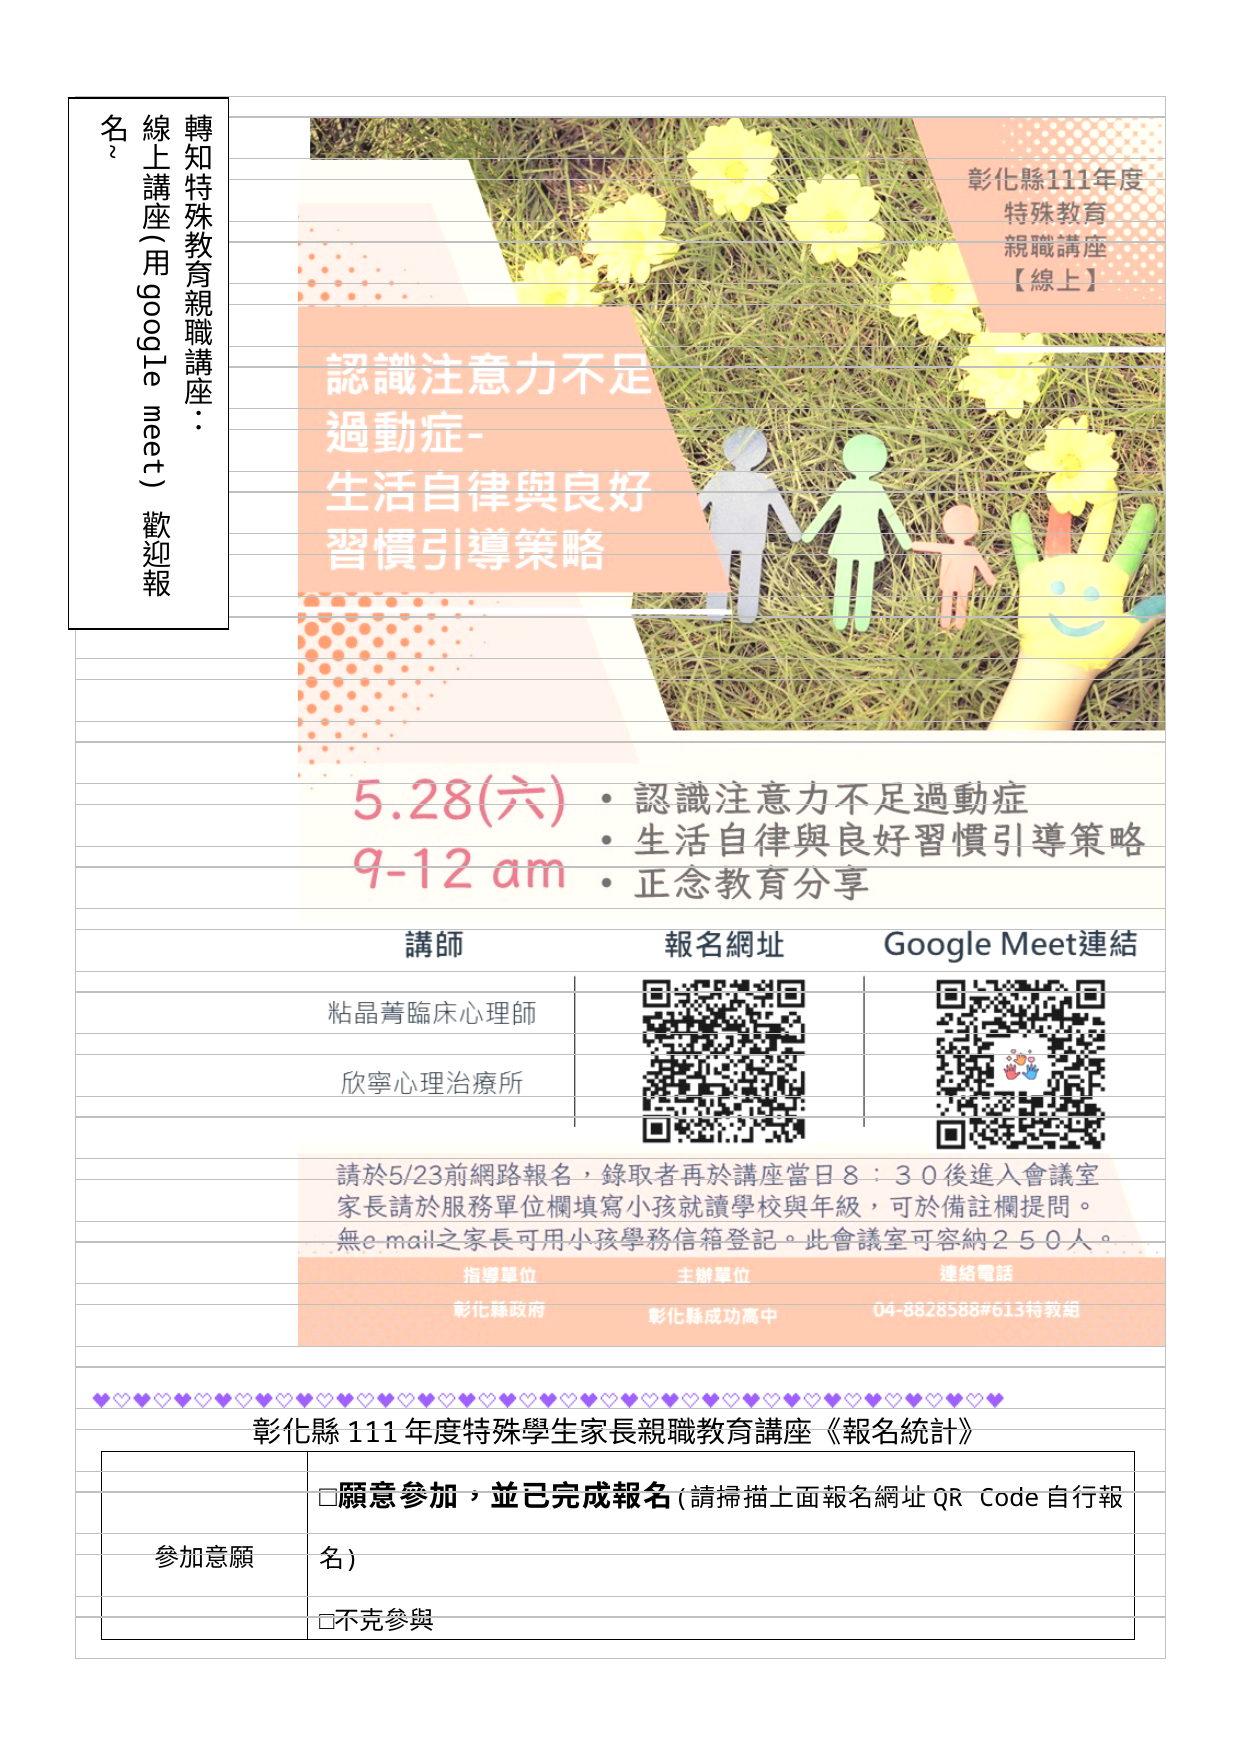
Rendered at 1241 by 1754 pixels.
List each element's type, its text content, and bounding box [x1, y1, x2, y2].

text 轉知特殊教育親職講座： [178, 114, 220, 613]
table_header □願意參加，並已完成報名(請掃描上面報名網址QR Code自行報名) □不克參與 [308, 1493, 1134, 1533]
table_header 參加意願 [102, 1472, 307, 1491]
table_header 參加意願 [102, 1452, 307, 1471]
table_header □願意參加，並已完成報名(請掃描上面報名網址QR Code自行報名) □不克參與 [308, 1618, 1134, 1639]
table_header □願意參加，並已完成報名(請掃描上面報名網址QR Code自行報名) □不克參與 [308, 1472, 1134, 1491]
table_header □願意參加，並已完成報名(請掃描上面報名網址QR Code自行報名) □不克參與 [308, 1555, 1134, 1596]
table_header 參加意願 [102, 1618, 307, 1639]
text 彰化縣111年度特殊學生家長親職教育講座《報名統計》 [76, 1409, 1165, 1429]
text 彰化縣111年度特殊學生家長親職教育講座《報名統計》 [76, 1430, 1165, 1451]
table_header 參加意願 [102, 1555, 307, 1596]
table_header 參加意願 [102, 1493, 307, 1533]
table_header □願意參加，並已完成報名(請掃描上面報名網址QR Code自行報名) □不克參與 [308, 1534, 1134, 1554]
picture [90, 1390, 1007, 1408]
table_header 參加意願 [102, 1534, 307, 1554]
text 線上講座(用google meet) 歡迎報名~ [93, 114, 178, 613]
table_header 參加意願 [102, 1597, 307, 1616]
table_header □願意參加，並已完成報名(請掃描上面報名網址QR Code自行報名) □不克參與 [308, 1597, 1134, 1616]
table_header □願意參加，並已完成報名(請掃描上面報名網址QR Code自行報名) □不克參與 [308, 1452, 1134, 1471]
